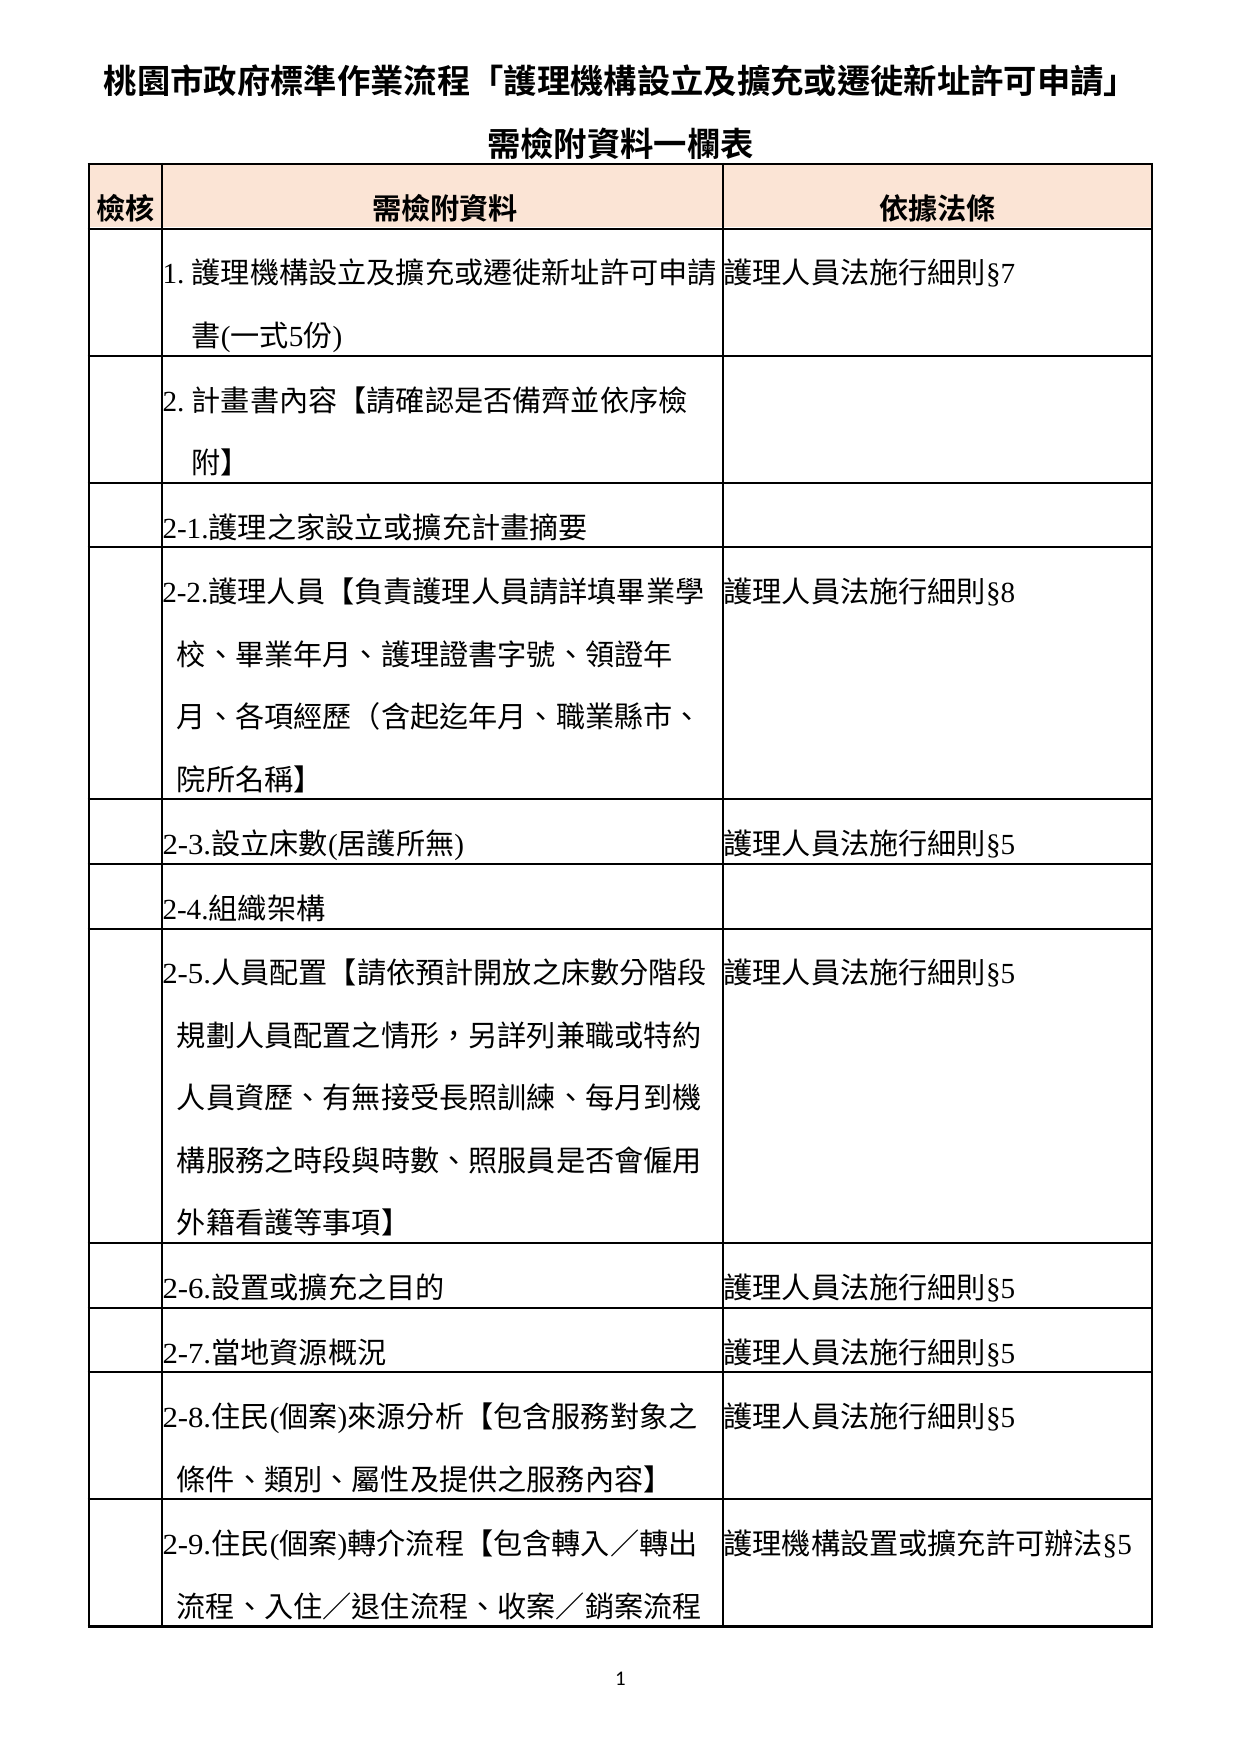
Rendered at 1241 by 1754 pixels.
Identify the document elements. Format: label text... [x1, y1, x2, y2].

table_cell 護理人員法施行細則§5 [724, 1244, 1151, 1307]
table_cell 檢核 [90, 165, 161, 227]
table_cell [90, 230, 161, 354]
table_header 桃園市政府標準作業流程「護理機構設立及擴充或遷徙新址許可申請」 需檢附資料一欄表 [89, 38, 1152, 163]
table_cell [724, 357, 1151, 482]
table_cell 2-6.設置或擴充之目的 [163, 1244, 722, 1307]
table_cell 護理機構設置或擴充許可辦法§5 [724, 1500, 1151, 1625]
table_cell 2-9.住民(個案)轉介流程【包含轉入∕轉出流程、入住∕退住流程、收案∕銷案流程 [163, 1500, 722, 1625]
table_cell [724, 865, 1151, 927]
table_cell 護理機構設立及擴充或遷徙新址許可申請書(一式5份) [163, 230, 722, 354]
table_cell [90, 484, 161, 546]
table_cell 2-3.設立床數(居護所無) [163, 800, 722, 863]
table_cell 護理人員法施行細則§5 [724, 1373, 1151, 1498]
table_cell [90, 865, 161, 927]
table_cell 護理人員法施行細則§5 [724, 800, 1151, 863]
table_cell [90, 1373, 161, 1498]
table_cell 依據法條 [724, 165, 1151, 227]
table_cell [90, 930, 161, 1242]
table_cell 2-4.組織架構 [163, 865, 722, 927]
table_cell 需檢附資料 [163, 165, 722, 227]
table_cell 護理人員法施行細則§8 [724, 548, 1151, 798]
table_cell [90, 548, 161, 798]
table_cell 護理人員法施行細則§7 [724, 230, 1151, 354]
table_cell [90, 1309, 161, 1371]
table_cell 計畫書內容【請確認是否備齊並依序檢附】 [163, 357, 722, 482]
table_cell 護理人員法施行細則§5 [724, 930, 1151, 1242]
table_cell 2-1.護理之家設立或擴充計畫摘要 [163, 484, 722, 546]
table_cell 2-2.護理人員【負責護理人員請詳填畢業學校、畢業年月、護理證書字號、領證年月、各項經歷（含起迄年月、職業縣市、院所名稱】 [163, 548, 722, 798]
table_cell [724, 484, 1151, 546]
table_cell 2-8.住民(個案)來源分析【包含服務對象之條件、類別、屬性及提供之服務內容】 [163, 1373, 722, 1498]
table_cell [90, 1244, 161, 1307]
table_cell 2-5.人員配置【請依預計開放之床數分階段規劃人員配置之情形，另詳列兼職或特約人員資歷、有無接受長照訓練、每月到機構服務之時段與時數、照服員是否會僱用外籍看護等事項】 [163, 930, 722, 1242]
table_cell [90, 357, 161, 482]
table_cell [90, 1500, 161, 1625]
table_cell 護理人員法施行細則§5 [724, 1309, 1151, 1371]
table_cell 2-7.當地資源概況 [163, 1309, 722, 1371]
table_cell [90, 800, 161, 863]
